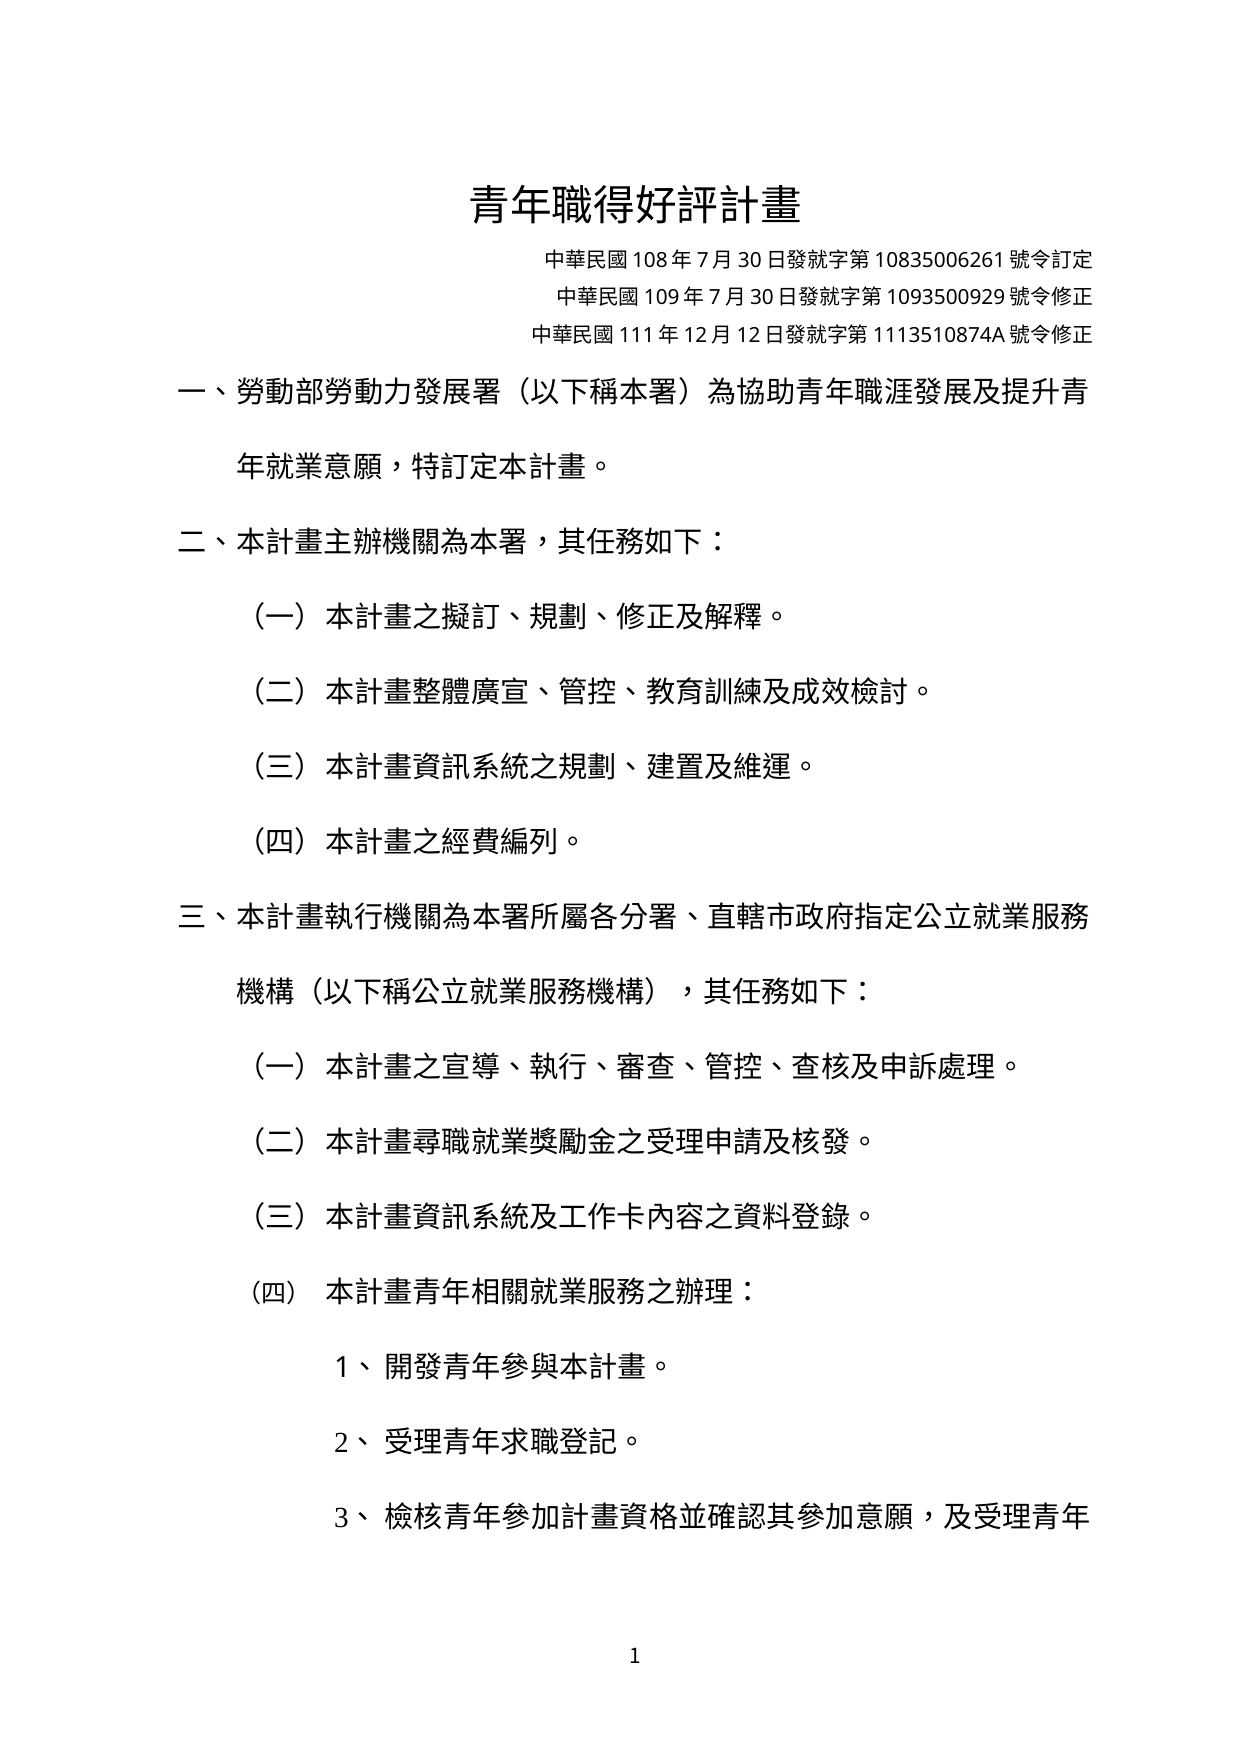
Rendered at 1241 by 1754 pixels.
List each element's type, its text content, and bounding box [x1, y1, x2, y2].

list 本計畫尋職就業獎勵金之受理申請及核發。 [236, 1102, 1092, 1177]
list 本計畫資訊系統之規劃、建置及維運。 [236, 727, 1092, 802]
list 勞動部勞動力發展署（以下稱本署）為協助青年職涯發展及提升青年就業意願，特訂定本計畫。 [177, 352, 1092, 502]
list 本計畫之宣導、執行、審查、管控、查核及申訴處理。 [236, 1027, 1092, 1102]
list 本計畫青年相關就業服務之辦理： [236, 1252, 1092, 1327]
list 本計畫執行機關為本署所屬各分署、直轄市政府指定公立就業服務機構（以下稱公立就業服務機構），其任務如下： [177, 877, 1092, 1027]
list 受理青年求職登記。 [334, 1402, 1092, 1477]
text 中華民國111年12月12日發就字第1113510874A號令修正 [177, 314, 1092, 352]
list 本計畫之經費編列。 [236, 802, 1092, 877]
text 中華民國108年7月30日發就字第10835006261號令訂定 [177, 239, 1092, 277]
text 青年職得好評計畫 [177, 164, 1092, 239]
list 本計畫整體廣宣、管控、教育訓練及成效檢討。 [236, 652, 1092, 727]
list 開發青年參與本計畫。 [334, 1327, 1092, 1402]
list 本計畫資訊系統及工作卡內容之資料登錄。 [236, 1177, 1092, 1252]
list 本計畫之擬訂、規劃、修正及解釋。 [236, 577, 1092, 652]
list 檢核青年參加計畫資格並確認其參加意願，及受理青年 [334, 1477, 1092, 1552]
text 中華民國109年7月30日發就字第1093500929號令修正 [177, 277, 1092, 314]
list 本計畫主辦機關為本署，其任務如下： [177, 502, 1092, 577]
